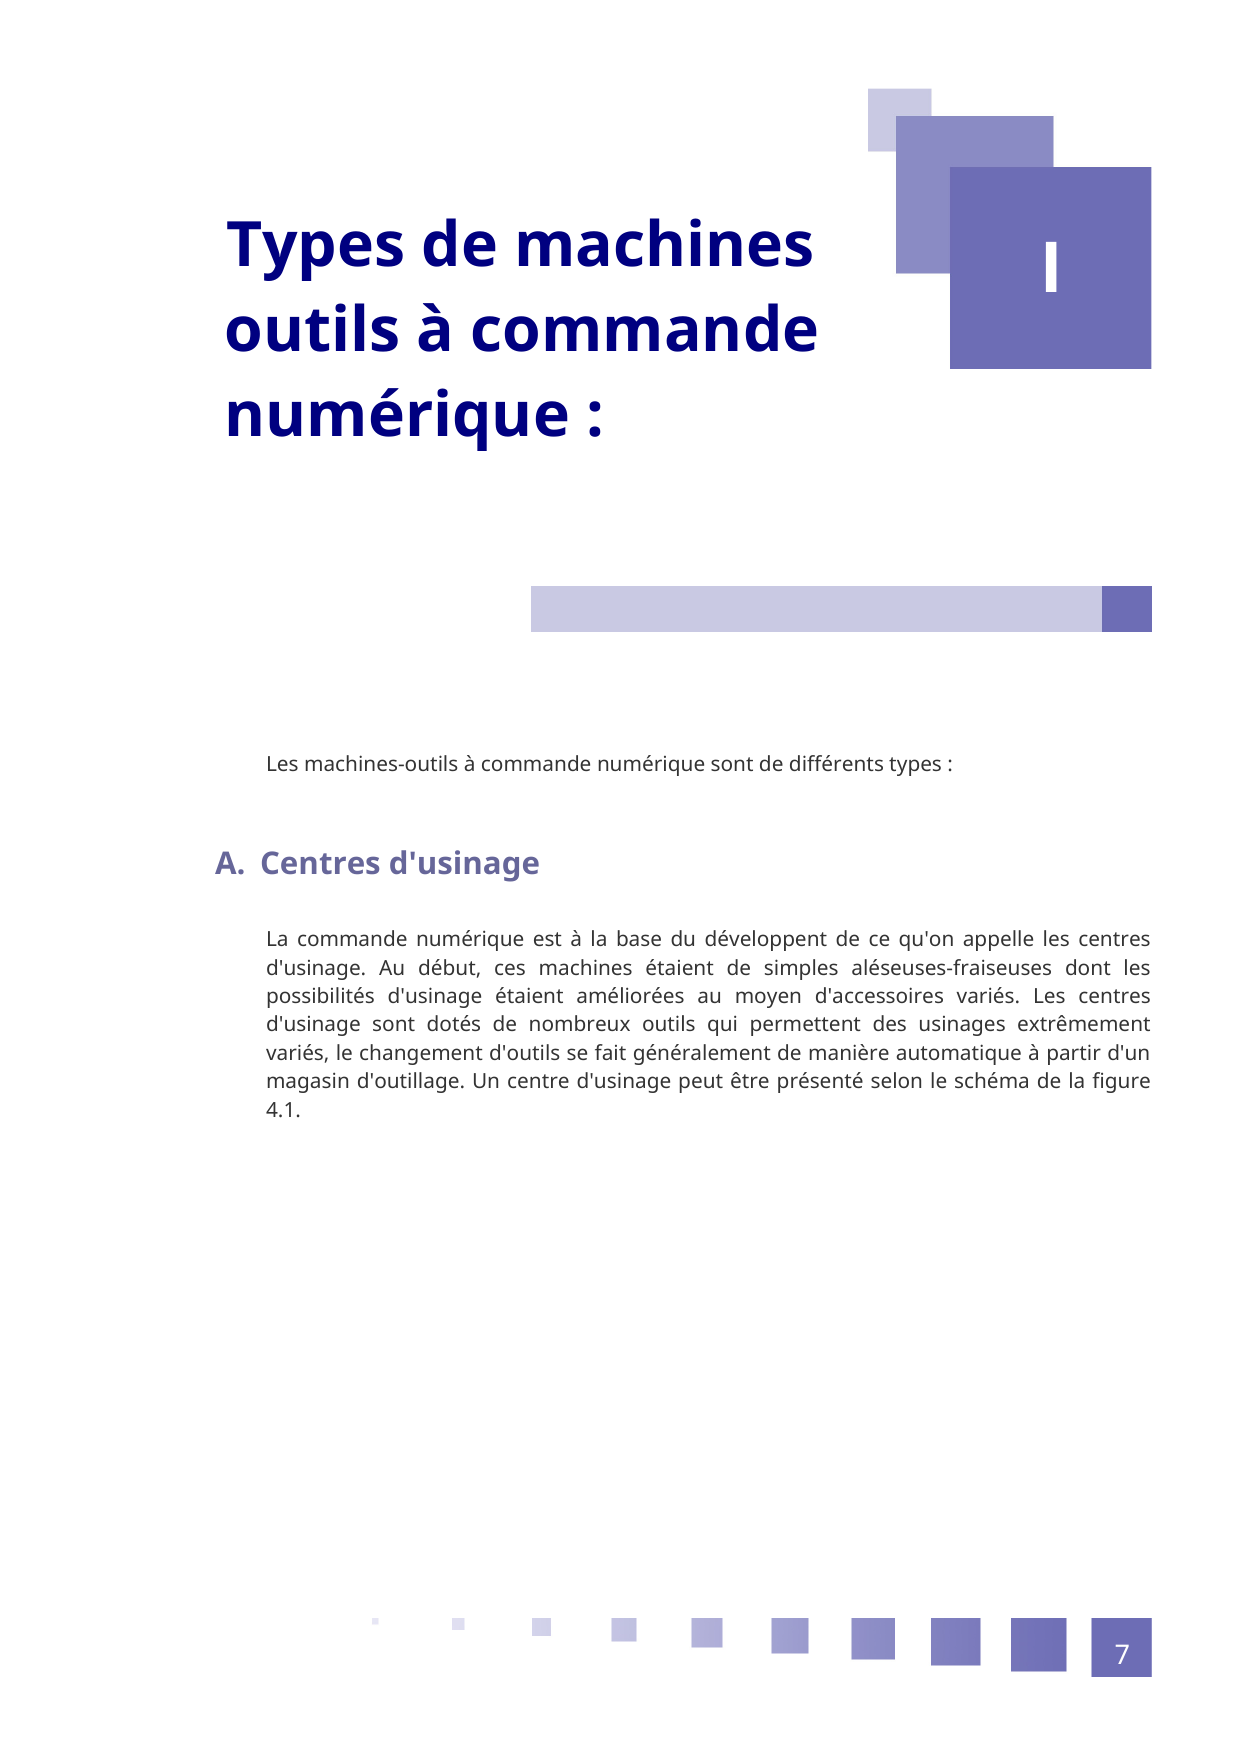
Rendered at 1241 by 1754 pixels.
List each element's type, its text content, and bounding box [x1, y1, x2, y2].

text Les machines-outils à commande numérique sont de différents types : [266, 749, 1152, 777]
picture [351, 777, 1152, 841]
picture [351, 883, 1152, 889]
picture [177, 1618, 1152, 1677]
title Centres d'usinage [207, 841, 1152, 883]
picture [351, 88, 1152, 749]
title - [224, 199, 868, 455]
text La commande numérique est à la base du développent de ce qu'on appelle les centres d'usinage. Au début, ces machines étaient de simples aléseuses-fraiseuses dont les possibilités d'usinage étaient améliorées au moyen d'accessoires variés. Les centres d'usinage sont dotés de nombreux outils qui permettent des usinages extrêmement variés, le changement d'outils se fait généralement de manière automatique à partir d'un magasin d'outillage. Un centre d'usinage peut être présenté selon le schéma de la figure 4.1. [266, 924, 1152, 1123]
